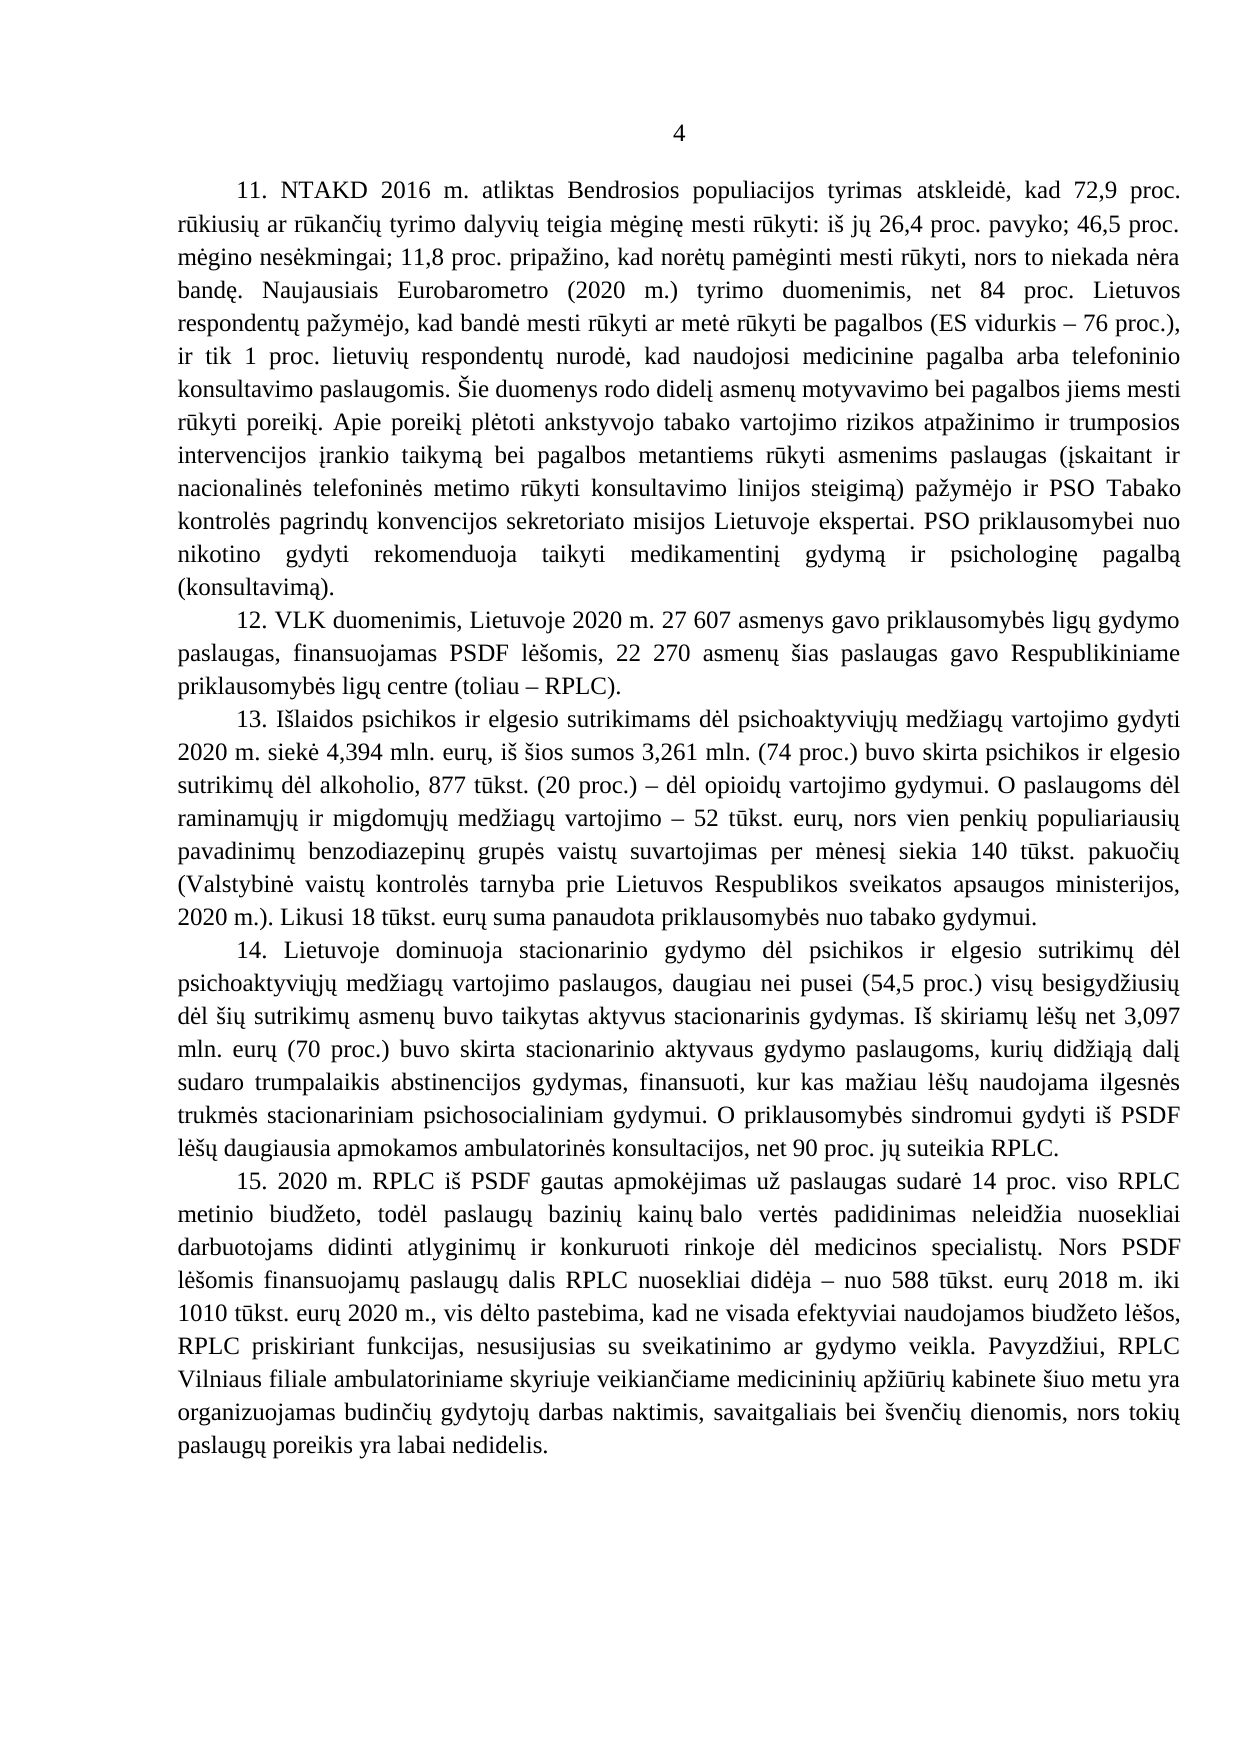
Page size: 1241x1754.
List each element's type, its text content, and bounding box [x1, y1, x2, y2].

text 12. VLK duomenimis, Lietuvoje 2020 m. 27 607 asmenys gavo priklausomybės ligų gydymo paslaugas, finansuojamas PSDF lėšomis, 22 270 asmenų šias paslaugas gavo Respublikiniame priklausomybės ligų centre (toliau – RPLC). [177, 605, 1181, 700]
text 13. Išlaidos psichikos ir elgesio sutrikimams dėl psichoaktyviųjų medžiagų vartojimo gydyti 2020 m. siekė 4,394 mln. eurų, iš šios sumos 3,261 mln. (74 proc.) buvo skirta psichikos ir elgesio sutrikimų dėl alkoholio, 877 tūkst. (20 proc.) – dėl opioidų vartojimo gydymui. O paslaugoms dėl raminamųjų ir migdomųjų medžiagų vartojimo – 52 tūkst. eurų, nors vien penkių populiariausių pavadinimų benzodiazepinų grupės vaistų suvartojimas per mėnesį siekia 140 tūkst. pakuočių (Valstybinė vaistų kontrolės tarnyba prie Lietuvos Respublikos sveikatos apsaugos ministerijos, 2020 m.). Likusi 18 tūkst. eurų suma panaudota priklausomybės nuo tabako gydymui. [177, 704, 1181, 931]
text 11. NTAKD 2016 m. atliktas Bendrosios populiacijos tyrimas atskleidė, kad 72,9 proc. rūkiusių ar rūkančių tyrimo dalyvių teigia mėginę mesti rūkyti: iš jų 26,4 proc. pavyko; 46,5 proc. mėgino nesėkmingai; 11,8 proc. pripažino, kad norėtų pamėginti mesti rūkyti, nors to niekada nėra bandę. Naujausiais Eurobarometro (2020 m.) tyrimo duomenimis, net 84 proc. Lietuvos respondentų pažymėjo, kad bandė mesti rūkyti ar metė rūkyti be pagalbos (ES vidurkis – 76 proc.), ir tik 1 proc. lietuvių respondentų nurodė, kad naudojosi medicinine pagalba arba telefoninio konsultavimo paslaugomis. Šie duomenys rodo didelį asmenų motyvavimo bei pagalbos jiems mesti rūkyti poreikį. Apie poreikį plėtoti ankstyvojo tabako vartojimo rizikos atpažinimo ir trumposios intervencijos įrankio taikymą bei pagalbos metantiems rūkyti asmenims paslaugas (įskaitant ir nacionalinės telefoninės metimo rūkyti konsultavimo linijos steigimą) pažymėjo ir PSO Tabako kontrolės pagrindų konvencijos sekretoriato misijos Lietuvoje ekspertai. PSO priklausomybei nuo nikotino gydyti rekomenduoja taikyti medikamentinį gydymą ir psichologinę pagalbą (konsultavimą). [177, 176, 1181, 601]
text 14. Lietuvoje dominuoja stacionarinio gydymo dėl psichikos ir elgesio sutrikimų dėl psichoaktyviųjų medžiagų vartojimo paslaugos, daugiau nei pusei (54,5 proc.) visų besigydžiusių dėl šių sutrikimų asmenų buvo taikytas aktyvus stacionarinis gydymas. Iš skiriamų lėšų net 3,097 mln. eurų (70 proc.) buvo skirta stacionarinio aktyvaus gydymo paslaugoms, kurių didžiąją dalį sudaro trumpalaikis abstinencijos gydymas, finansuoti, kur kas mažiau lėšų naudojama ilgesnės trukmės stacionariniam psichosocialiniam gydymui. O priklausomybės sindromui gydyti iš PSDF lėšų daugiausia apmokamos ambulatorinės konsultacijos, net 90 proc. jų suteikia RPLC. [177, 935, 1181, 1162]
text 15. 2020 m. RPLC iš PSDF gautas apmokėjimas už paslaugas sudarė 14 proc. viso RPLC metinio biudžeto, todėl paslaugų bazinių kainų balo vertės padidinimas neleidžia nuosekliai darbuotojams didinti atlyginimų ir konkuruoti rinkoje dėl medicinos specialistų. Nors PSDF lėšomis finansuojamų paslaugų dalis RPLC nuosekliai didėja – nuo 588 tūkst. eurų 2018 m. iki 1010 tūkst. eurų 2020 m., vis dėlto pastebima, kad ne visada efektyviai naudojamos biudžeto lėšos, RPLC priskiriant funkcijas, nesusijusias su sveikatinimo ar gydymo veikla. Pavyzdžiui, RPLC Vilniaus filiale ambulatoriniame skyriuje veikiančiame medicininių apžiūrių kabinete šiuo metu yra organizuojamas budinčių gydytojų darbas naktimis, savaitgaliais bei švenčių dienomis, nors tokių paslaugų poreikis yra labai nedidelis. [177, 1166, 1181, 1459]
